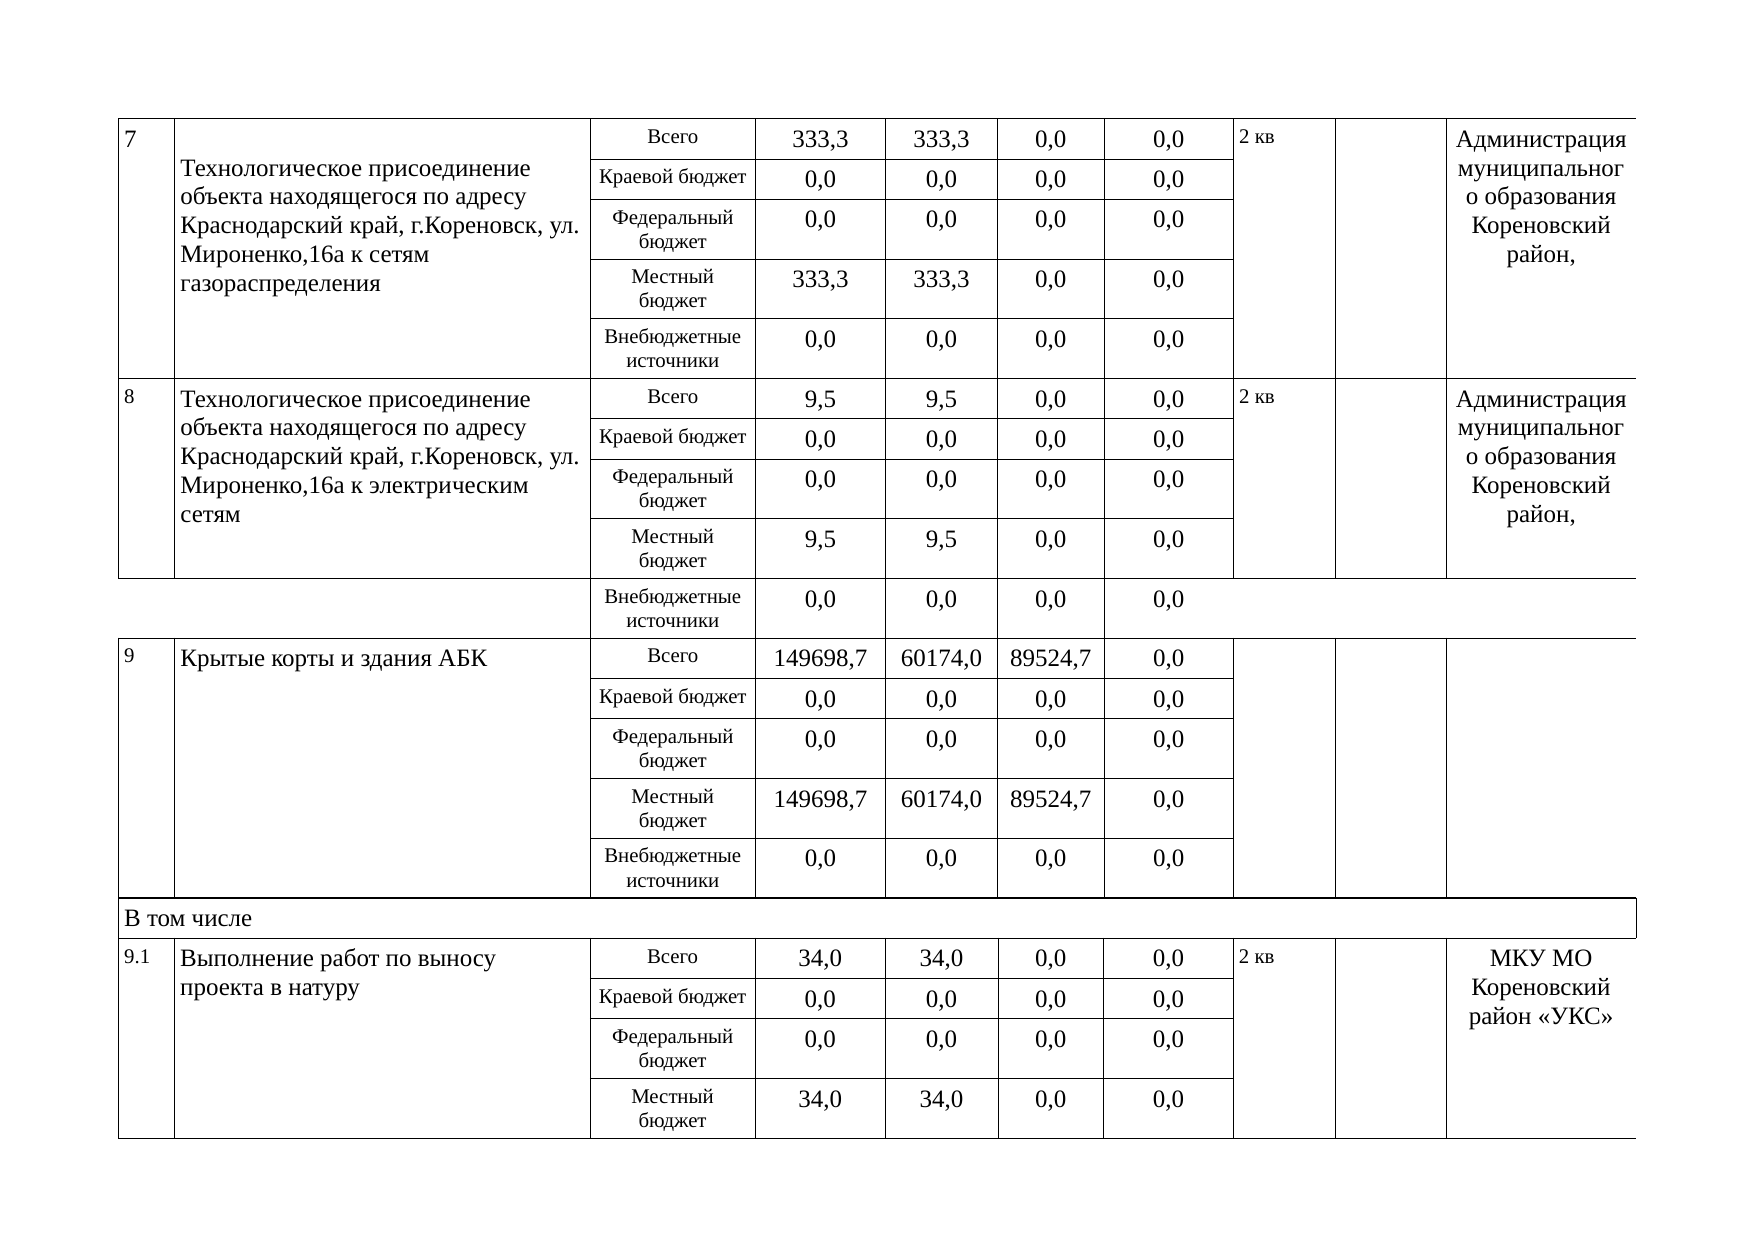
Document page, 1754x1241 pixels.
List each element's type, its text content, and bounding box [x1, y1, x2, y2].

table_cell 0,0 [1105, 419, 1233, 458]
table_cell [1336, 379, 1446, 578]
table_cell 0,0 [999, 1079, 1103, 1138]
table_cell 0,0 [756, 719, 885, 778]
table_cell 9,5 [886, 519, 997, 578]
table_cell 0,0 [999, 979, 1103, 1018]
table_cell 9,5 [756, 519, 885, 578]
table_cell Технологическое присоединение объекта находящегося по адресу Краснодарский край, г.Кореновск, ул. Мироненко,16а к электрическим сетям [175, 379, 590, 578]
table_cell 0,0 [1105, 200, 1233, 258]
table_cell 2 кв [1234, 379, 1335, 578]
table_cell Местный бюджет [591, 779, 755, 838]
table_cell 0,0 [998, 379, 1104, 418]
table_cell 0,0 [998, 460, 1104, 518]
table_cell 0,0 [1105, 319, 1233, 378]
table_cell 0,0 [1104, 1019, 1233, 1078]
table_cell 89524,7 [998, 779, 1104, 838]
table_cell 0,0 [998, 160, 1104, 199]
table_cell 0,0 [886, 460, 997, 518]
table_cell 0,0 [756, 979, 885, 1018]
table_cell 0,0 [1105, 519, 1233, 578]
table_cell Технологическое присоединение объекта находящегося по адресу Краснодарский край, г.Кореновск, ул. Мироненко,16а к сетям газораспределения [175, 119, 590, 378]
table_cell 0,0 [886, 579, 997, 637]
table_cell Местный бюджет [591, 260, 755, 318]
table_cell 0,0 [756, 200, 885, 258]
table_cell 0,0 [1105, 379, 1233, 418]
table_cell 0,0 [756, 460, 885, 518]
table_cell 0,0 [998, 119, 1104, 158]
table_cell 0,0 [1104, 939, 1233, 978]
table_cell 0,0 [886, 679, 997, 718]
table_cell 34,0 [756, 939, 885, 978]
table_header [1234, 639, 1335, 897]
table_cell 0,0 [1105, 839, 1233, 897]
table_cell Всего [591, 379, 755, 418]
table_cell 0,0 [998, 200, 1104, 258]
table_cell 149698,7 [756, 779, 885, 838]
table_cell 0,0 [998, 419, 1104, 458]
table_cell 0,0 [1105, 719, 1233, 778]
table_cell 0,0 [756, 319, 885, 378]
table_cell Краевой бюджет [591, 979, 755, 1018]
table_cell 333,3 [886, 119, 997, 158]
table_cell 2 кв [1234, 939, 1335, 1138]
table_cell Федеральный бюджет [591, 1019, 755, 1078]
table_cell 2 кв [1234, 119, 1335, 378]
table_cell 0,0 [756, 839, 885, 897]
table_header 9 [119, 639, 174, 897]
table_header Всего [591, 639, 755, 678]
table_cell 0,0 [1104, 979, 1233, 1018]
table_cell 0,0 [756, 419, 885, 458]
table_cell Федеральный бюджет [591, 200, 755, 258]
table_cell 0,0 [886, 719, 997, 778]
table_cell 0,0 [1105, 260, 1233, 318]
table_cell 333,3 [756, 260, 885, 318]
table_cell 9.1 [119, 939, 174, 1138]
table_cell Выполнение работ по выносу проекта в натуру [175, 939, 590, 1138]
table_cell Краевой бюджет [591, 160, 755, 199]
table_cell 0,0 [886, 200, 997, 258]
table_cell 333,3 [756, 119, 885, 158]
table_cell 0,0 [886, 160, 997, 199]
table_cell 0,0 [1105, 579, 1233, 637]
table_cell 0,0 [998, 679, 1104, 718]
table_cell Краевой бюджет [591, 419, 755, 458]
table_cell 0,0 [1104, 1079, 1233, 1138]
table_cell 0,0 [756, 1019, 885, 1078]
table_cell 0,0 [999, 939, 1103, 978]
table_cell 0,0 [998, 519, 1104, 578]
table_cell Внебюджетные источники [591, 839, 755, 897]
table_cell Краевой бюджет [591, 679, 755, 718]
table_header [1336, 639, 1446, 897]
table_cell 34,0 [886, 939, 998, 978]
table_header 149698,7 [756, 639, 885, 678]
table_cell 9,5 [756, 379, 885, 418]
table_cell 7 [119, 119, 174, 378]
table_cell 0,0 [1105, 679, 1233, 718]
table_cell 0,0 [1105, 779, 1233, 838]
table_cell 0,0 [886, 1019, 998, 1078]
table_cell Федеральный бюджет [591, 719, 755, 778]
table_cell 9,5 [886, 379, 997, 418]
table_cell 0,0 [998, 839, 1104, 897]
table_header [1447, 639, 1636, 897]
table_cell 0,0 [998, 319, 1104, 378]
table_header В том числе [119, 899, 1636, 938]
table_cell [1336, 119, 1446, 378]
table_cell 0,0 [756, 679, 885, 718]
table_cell 0,0 [998, 579, 1104, 637]
table_cell 34,0 [756, 1079, 885, 1138]
table_header 0,0 [1105, 639, 1233, 678]
table_cell 0,0 [1105, 460, 1233, 518]
table_cell Администрация муниципального образования Кореновский район, [1447, 119, 1636, 378]
table_cell Федеральный бюджет [591, 460, 755, 518]
table_cell Всего [591, 119, 755, 158]
table_cell Внебюджетные источники [591, 579, 755, 637]
table_cell 60174,0 [886, 779, 997, 838]
table_cell 0,0 [1105, 119, 1233, 158]
table_header 60174,0 [886, 639, 997, 678]
table_cell [1336, 939, 1446, 1138]
table_cell 0,0 [756, 160, 885, 199]
table_cell 333,3 [886, 260, 997, 318]
table_cell Всего [591, 939, 755, 978]
table_cell Внебюджетные источники [591, 319, 755, 378]
table_cell 0,0 [998, 719, 1104, 778]
table_cell 0,0 [886, 419, 997, 458]
table_cell 0,0 [886, 319, 997, 378]
table_cell МКУ МО Кореновский район «УКС» [1447, 939, 1636, 1138]
table_cell 0,0 [886, 979, 998, 1018]
table_cell 8 [119, 379, 174, 578]
table_cell Местный бюджет [591, 1079, 755, 1138]
table_cell 0,0 [1105, 160, 1233, 199]
table_cell Местный бюджет [591, 519, 755, 578]
table_cell 0,0 [999, 1019, 1103, 1078]
table_cell 34,0 [886, 1079, 998, 1138]
table_cell 0,0 [886, 839, 997, 897]
table_cell 0,0 [998, 260, 1104, 318]
table_header 89524,7 [998, 639, 1104, 678]
table_header Крытые корты и здания АБК [175, 639, 590, 897]
table_cell 0,0 [756, 579, 885, 637]
table_cell Администрация муниципального образования Кореновский район, [1447, 379, 1636, 578]
